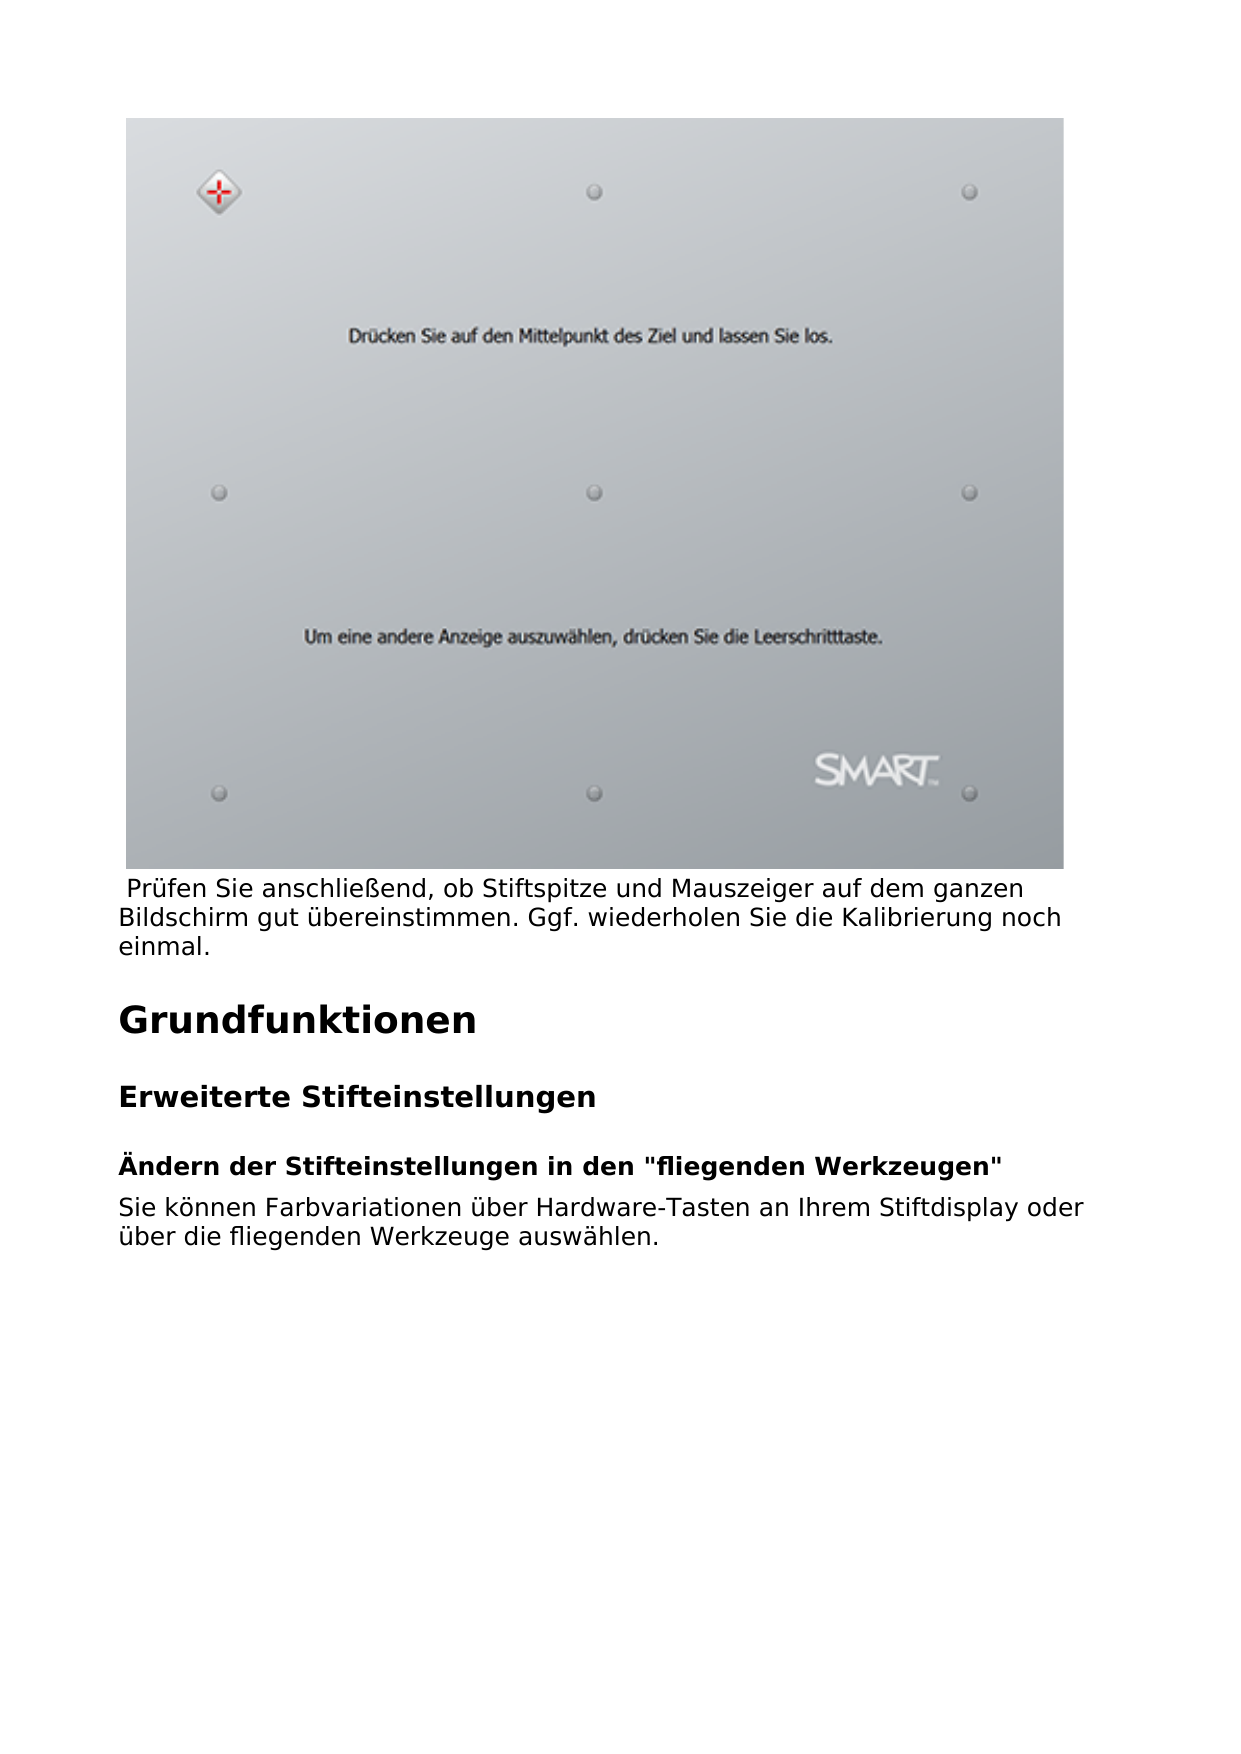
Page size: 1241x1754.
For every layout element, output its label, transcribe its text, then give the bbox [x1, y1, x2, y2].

text Sie können Farbvariationen über Hardware-Tasten an Ihrem Stiftdisplay oder über die fliegenden Werkzeuge auswählen. [118, 1193, 1122, 1252]
subtitle Ändern der Stifteinstellungen in den "fliegenden Werkzeugen" [118, 1152, 1122, 1181]
picture [126, 118, 1064, 869]
subtitle Grundfunktionen [118, 999, 1122, 1043]
text Prüfen Sie anschließend, ob Stiftspitze und Mauszeiger auf dem ganzen Bildschirm gut übereinstimmen. Ggf. wiederholen Sie die Kalibrierung noch einmal. [118, 118, 1122, 962]
subtitle Erweiterte Stifteinstellungen [118, 1080, 1122, 1114]
